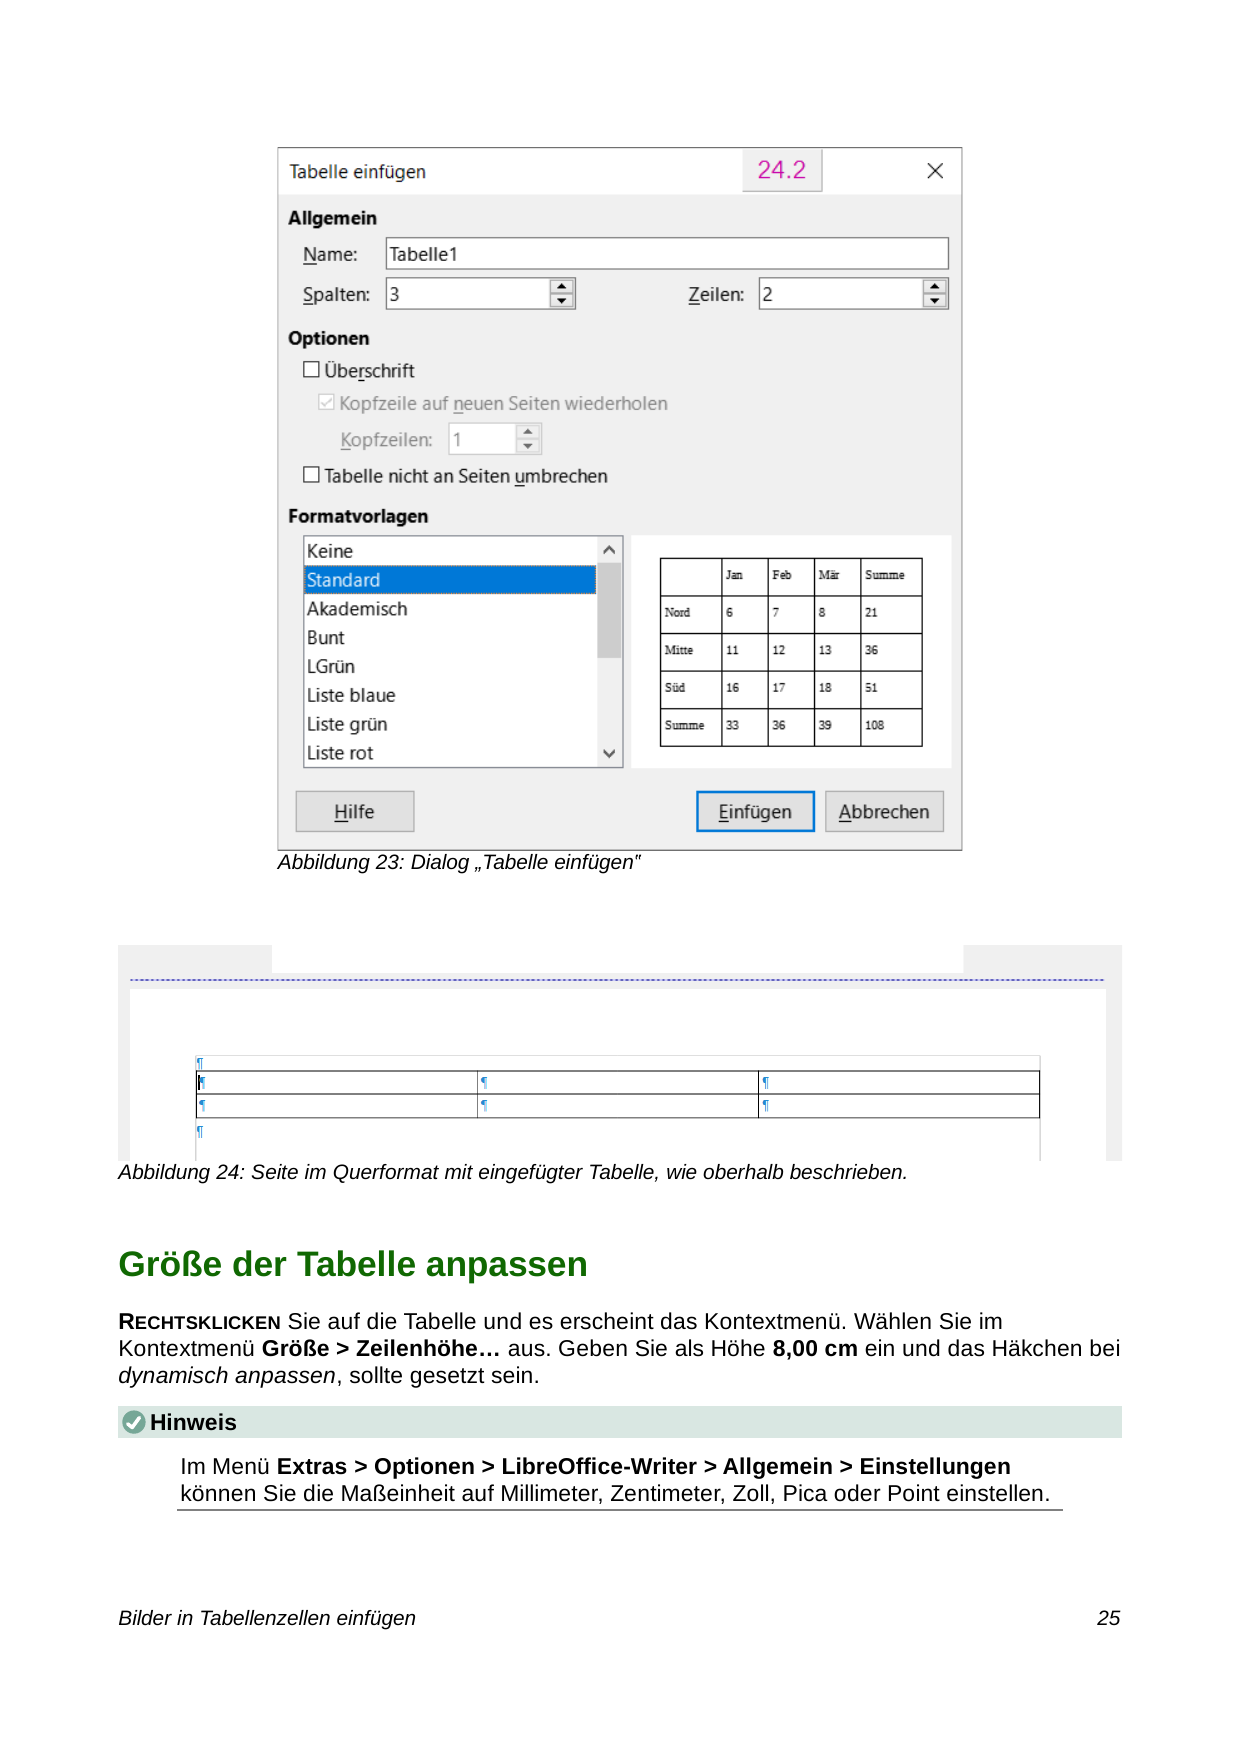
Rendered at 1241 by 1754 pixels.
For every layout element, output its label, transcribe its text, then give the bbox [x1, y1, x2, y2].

text Abbildung 24: Seite im Querformat mit eingefügter Tabelle, wie oberhalb beschrieben. [118, 1161, 1122, 1184]
picture [277, 147, 963, 851]
picture [118, 945, 1123, 1161]
subtitle Größe der Tabelle anpassen [118, 1243, 1122, 1284]
list Hinweis [118, 1406, 1122, 1438]
text Abbildung 23: Dialog „Tabelle einfügen‟ [278, 851, 963, 874]
text Rechtsklicken Sie auf die Tabelle und es erscheint das Kontextmenü. Wählen Sie im Kontextmenü Größe > Zeilenhöhe… aus. Geben Sie als Höhe 8,00 cm ein und das Häkchen bei dynamisch anpassen, sollte gesetzt sein. [118, 1307, 1122, 1388]
text Im Menü Extras > Optionen > LibreOffice-Writer > Allgemein > Einstellungen können Sie die Maßeinheit auf Millimeter, Zentimeter, Zoll, Pica oder Point einstellen. [177, 1449, 1063, 1509]
